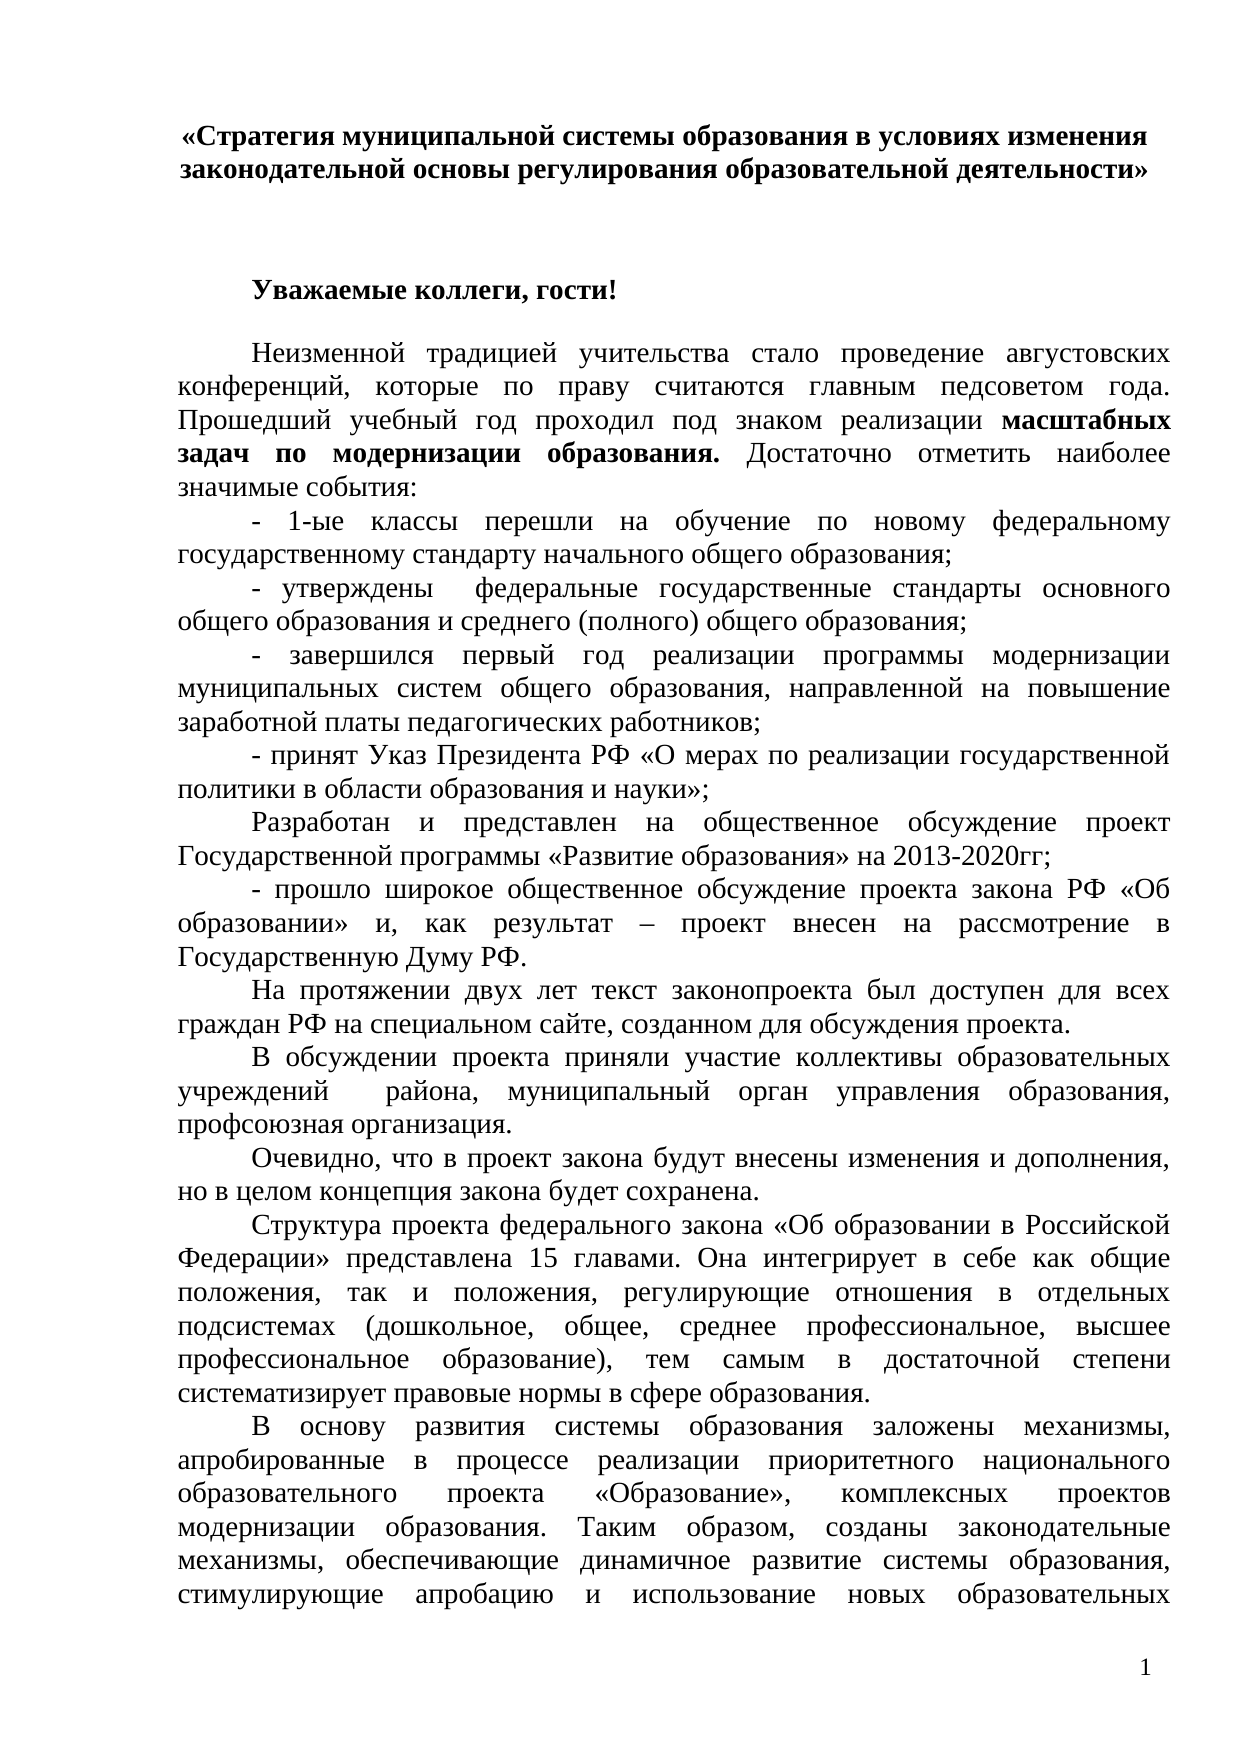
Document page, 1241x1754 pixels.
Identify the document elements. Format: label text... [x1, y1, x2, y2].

text - завершился первый год реализации программы модернизации муниципальных систем общего образования, направленной на повышение заработной платы педагогических работников; [177, 637, 1171, 737]
text В основу развития системы образования заложены механизмы, апробированные в процессе реализации приоритетного национального образовательного проекта «Образование», комплексных проектов модернизации образования. Таким образом, созданы законодательные механизмы, обеспечивающие динамичное развитие системы образования, стимулирующие апробацию и использование новых образовательных [177, 1408, 1171, 1609]
text - принят Указ Президента РФ «О мерах по реализации государственной политики в области образования и науки»; [177, 737, 1171, 804]
text В обсуждении проекта приняли участие коллективы образовательных учреждений района, муниципальный орган управления образования, профсоюзная организация. [177, 1039, 1171, 1140]
text - прошло широкое общественное обсуждение проекта закона РФ «Об образовании» и, как результат – проект внесен на рассмотрение в Государственную Думу РФ. [177, 872, 1171, 972]
text Разработан и представлен на общественное обсуждение проект Государственной программы «Развитие образования» на 2013-2020гг; [177, 804, 1171, 872]
text Очевидно, что в проект закона будут внесены изменения и дополнения, но в целом концепция закона будет сохранена. [177, 1140, 1171, 1207]
text На протяжении двух лет текст законопроекта был доступен для всех граждан РФ на специальном сайте, созданном для обсуждения проекта. [177, 972, 1171, 1039]
text - утверждены федеральные государственные стандарты основного общего образования и среднего (полного) общего образования; [177, 570, 1171, 637]
text «Стратегия муниципальной системы образования в условиях изменения законодательной основы регулирования образовательной деятельности» [177, 118, 1152, 185]
text Уважаемые коллеги, гости! [177, 272, 1152, 306]
text Структура проекта федерального закона «Об образовании в Российской Федерации» представлена 15 главами. Она интегрирует в себе как общие положения, так и положения, регулирующие отношения в отдельных подсистемах (дошкольное, общее, среднее профессиональное, высшее профессиональное образование), тем самым в достаточной степени систематизирует правовые нормы в сфере образования. [177, 1207, 1171, 1408]
text Неизменной традицией учительства стало проведение августовских конференций, которые по праву считаются главным педсоветом года. Прошедший учебный год проходил под знаком реализации масштабных задач по модернизации образования. Достаточно отметить наиболее значимые события: [177, 335, 1171, 503]
text - 1-ые классы перешли на обучение по новому федеральному государственному стандарту начального общего образования; [177, 503, 1171, 570]
